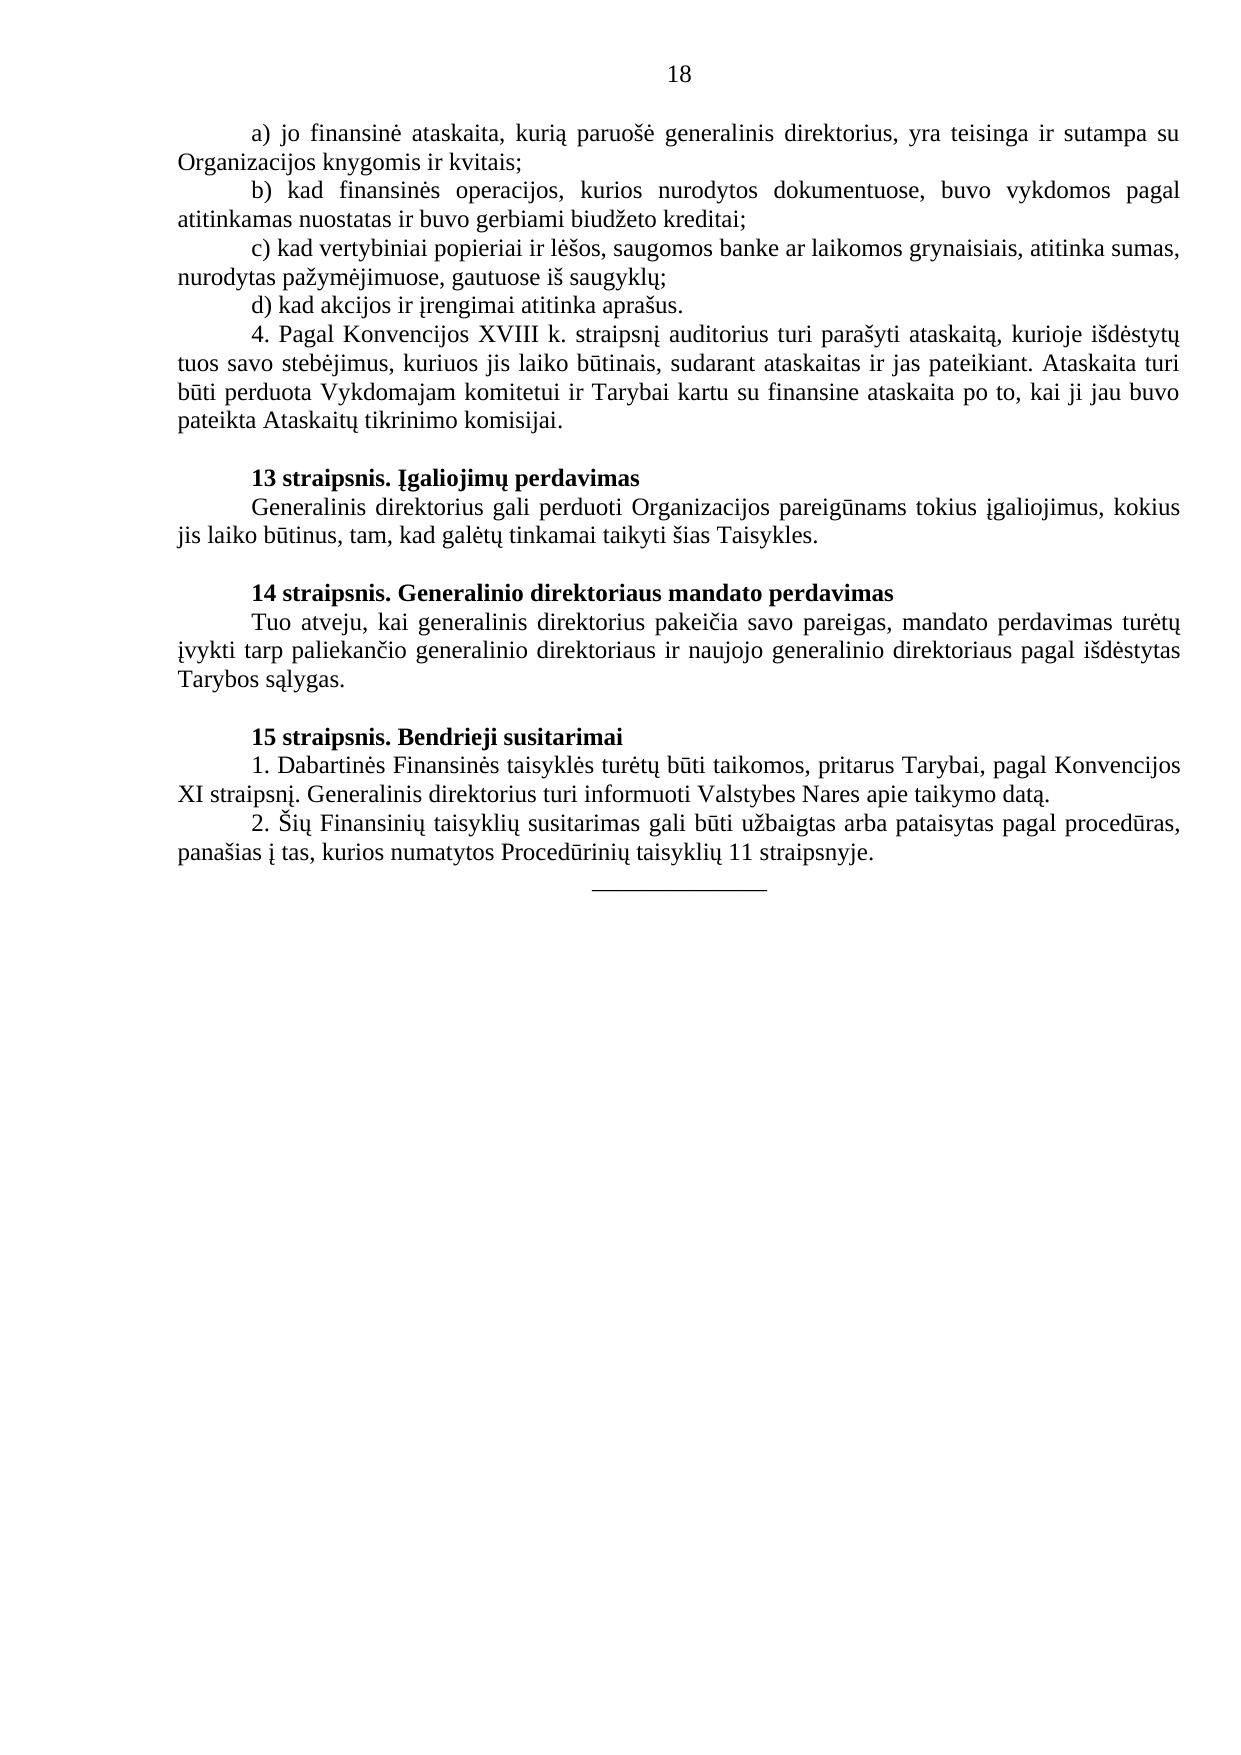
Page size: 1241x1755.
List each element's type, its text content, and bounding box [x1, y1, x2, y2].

text Tuo atveju, kai generalinis direktorius pakeičia savo pareigas, mandato perdavimas turėtų įvykti tarp paliekančio generalinio direktoriaus ir naujojo generalinio direktoriaus pagal išdėstytas Tarybos sąlygas. [177, 607, 1181, 693]
text ______________ [177, 866, 1181, 894]
text 4. Pagal Konvencijos XVIII k. straipsnį auditorius turi parašyti ataskaitą, kurioje išdėstytų tuos savo stebėjimus, kuriuos jis laiko būtinais, sudarant ataskaitas ir jas pateikiant. Ataskaita turi būti perduota Vykdomajam komitetui ir Tarybai kartu su finansine ataskaita po to, kai ji jau buvo pateikta Ataskaitų tikrinimo komisijai. [177, 319, 1181, 434]
text 15 straipsnis. Bendrieji susitarimai [177, 722, 1181, 751]
text 14 straipsnis. Generalinio direktoriaus mandato perdavimas [177, 578, 1181, 607]
text b) kad finansinės operacijos, kurios nurodytos dokumentuose, buvo vykdomos pagal atitinkamas nuostatas ir buvo gerbiami biudžeto kreditai; [177, 176, 1181, 233]
text 1. Dabartinės Finansinės taisyklės turėtų būti taikomos, pritarus Tarybai, pagal Konvencijos XI straipsnį. Generalinis direktorius turi informuoti Valstybes Nares apie taikymo datą. [177, 751, 1181, 808]
text 13 straipsnis. Įgaliojimų perdavimas [177, 463, 1181, 492]
text d) kad akcijos ir įrengimai atitinka aprašus. [177, 291, 1181, 319]
text a) jo finansinė ataskaita, kurią paruošė generalinis direktorius, yra teisinga ir sutampa su Organizacijos knygomis ir kvitais; [177, 118, 1181, 176]
text 2. Šių Finansinių taisyklių susitarimas gali būti užbaigtas arba pataisytas pagal procedūras, panašias į tas, kurios numatytos Procedūrinių taisyklių 11 straipsnyje. [177, 808, 1181, 866]
text Generalinis direktorius gali perduoti Organizacijos pareigūnams tokius įgaliojimus, kokius jis laiko būtinus, tam, kad galėtų tinkamai taikyti šias Taisykles. [177, 492, 1181, 549]
text c) kad vertybiniai popieriai ir lėšos, saugomos banke ar laikomos grynaisiais, atitinka sumas, nurodytas pažymėjimuose, gautuose iš saugyklų; [177, 233, 1181, 291]
